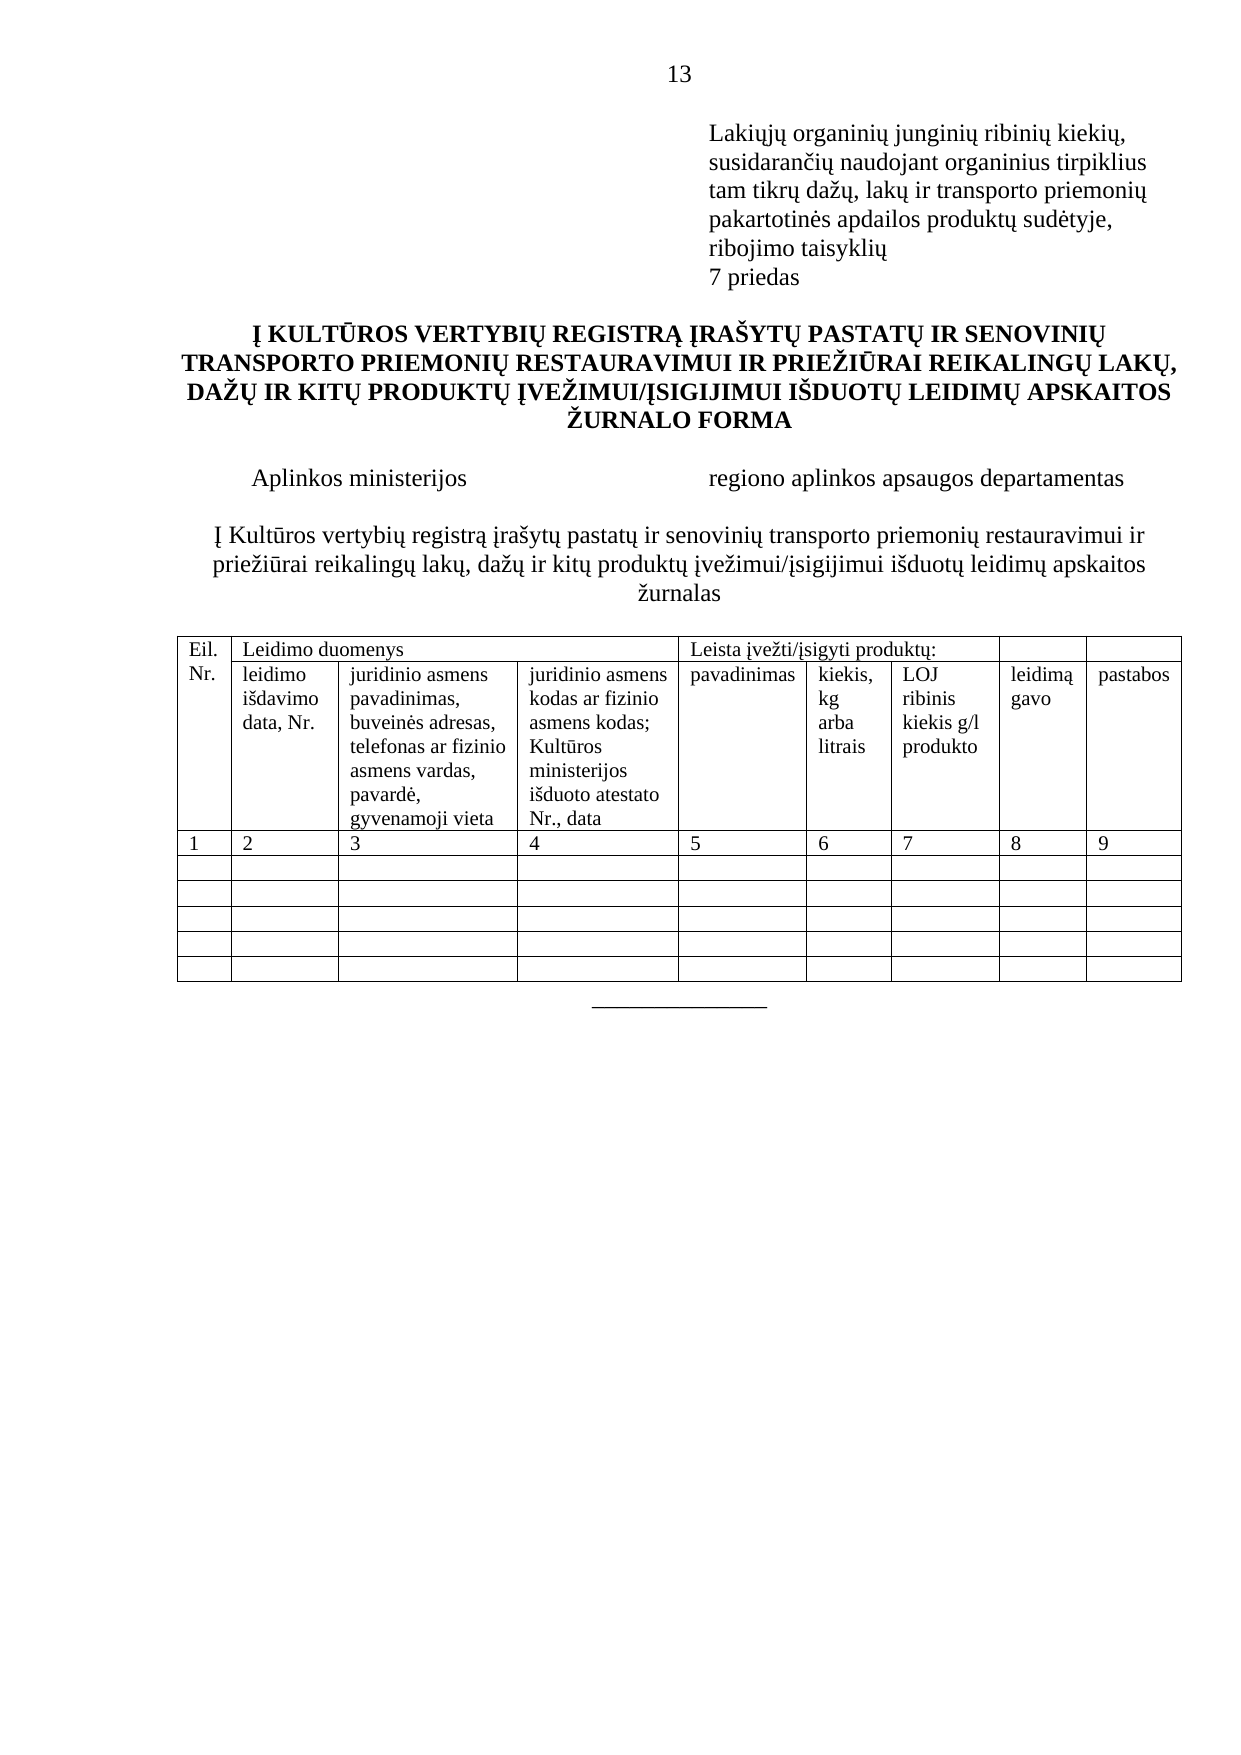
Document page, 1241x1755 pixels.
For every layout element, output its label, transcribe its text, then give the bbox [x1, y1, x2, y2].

table_cell [518, 907, 678, 931]
table_cell [339, 881, 517, 906]
table_cell [339, 932, 517, 956]
table_cell [339, 957, 517, 981]
table_cell [807, 932, 891, 956]
text Į Kultūros vertybių registrą įrašytų pastatų ir senovinių transporto priemonių restauravimui ir priežiūrai reikalingų lakų, dažų ir kitų produktų įvežimui/įsigijimui išduotų leidimų apskaitos žurnalas [177, 521, 1181, 607]
text Į KULTŪROS VERTYBIŲ REGISTRĄ ĮRAŠYTŲ PASTATŲ IR SENOVINIŲ TRANSPORTO PRIEMONIŲ RESTAURAVIMUI IR PRIEŽIŪRAI REIKALINGŲ LAKŲ, DAŽŲ IR KITŲ PRODUKTŲ ĮVEŽIMUI/ĮSIGIJIMUI IŠDUOTŲ LEIDIMŲ APSKAITOS ŽURNALO FORMA [177, 319, 1181, 434]
text Lakiųjų organinių junginių ribinių kiekių, [709, 118, 1181, 147]
table_cell [518, 932, 678, 956]
table_header Eil. Nr. [178, 637, 231, 830]
table_cell 7 [892, 831, 999, 855]
table_cell 9 [1087, 831, 1181, 855]
table_header [1087, 637, 1181, 661]
table_cell [1000, 957, 1086, 981]
table_cell 5 [679, 831, 806, 855]
table_cell [679, 932, 806, 956]
table_cell [679, 907, 806, 931]
table_cell [679, 881, 806, 906]
table_cell [807, 856, 891, 880]
text ribojimo taisyklių [177, 233, 1181, 262]
table_cell leidimo išdavimo data, Nr. [232, 662, 338, 830]
table_cell [807, 907, 891, 931]
table_cell [807, 957, 891, 981]
table_cell [892, 856, 999, 880]
table_cell [339, 907, 517, 931]
table_cell [1000, 907, 1086, 931]
table_cell [679, 957, 806, 981]
table_cell [232, 881, 338, 906]
table_cell [1087, 881, 1181, 906]
table_cell [178, 856, 231, 880]
table_cell juridinio asmens kodas ar fizinio asmens kodas; Kultūros ministerijos išduoto atestato Nr., data [518, 662, 678, 830]
table_cell [178, 957, 231, 981]
table_cell [518, 856, 678, 880]
table_cell [232, 932, 338, 956]
table_cell [1087, 932, 1181, 956]
text Aplinkos ministerijos regiono aplinkos apsaugos departamentas [177, 463, 1181, 492]
table_cell [679, 856, 806, 880]
table_cell LOJ ribinis kiekis g/l produkto [892, 662, 999, 830]
table_cell [1000, 932, 1086, 956]
table_cell 6 [807, 831, 891, 855]
table_cell pavadinimas [679, 662, 806, 830]
table_cell pastabos [1087, 662, 1181, 830]
table_cell [1087, 856, 1181, 880]
table_cell [339, 856, 517, 880]
table_cell [892, 957, 999, 981]
table_cell [1087, 957, 1181, 981]
table_cell kiekis, kg arba litrais [807, 662, 891, 830]
table_cell [518, 957, 678, 981]
table_cell [232, 957, 338, 981]
table_cell [232, 907, 338, 931]
table_cell [892, 932, 999, 956]
table_cell [178, 932, 231, 956]
table_cell [518, 881, 678, 906]
text 7 priedas [177, 262, 1181, 291]
table_header Leista įvežti/įsigyti produktų: [679, 637, 999, 661]
table_cell [807, 881, 891, 906]
table_cell [892, 881, 999, 906]
text susidarančių naudojant organinius tirpiklius [177, 147, 1181, 176]
table_cell 3 [339, 831, 517, 855]
table_cell 1 [178, 831, 231, 855]
table_cell [1000, 856, 1086, 880]
table_cell [892, 907, 999, 931]
table_header [1000, 637, 1086, 661]
text ______________ [177, 982, 1181, 1011]
table_cell [232, 856, 338, 880]
text pakartotinės apdailos produktų sudėtyje, [177, 204, 1181, 233]
text tam tikrų dažų, lakų ir transporto priemonių [177, 176, 1181, 204]
table_cell juridinio asmens pavadinimas, buveinės adresas, telefonas ar fizinio asmens vardas, pavardė, gyvenamoji vieta [339, 662, 517, 830]
table_cell 2 [232, 831, 338, 855]
table_cell leidimą gavo [1000, 662, 1086, 830]
table_cell [178, 907, 231, 931]
table_cell 8 [1000, 831, 1086, 855]
table_cell [1087, 907, 1181, 931]
table_cell 4 [518, 831, 678, 855]
table_cell [178, 881, 231, 906]
table_header Leidimo duomenys [232, 637, 678, 661]
table_cell [1000, 881, 1086, 906]
